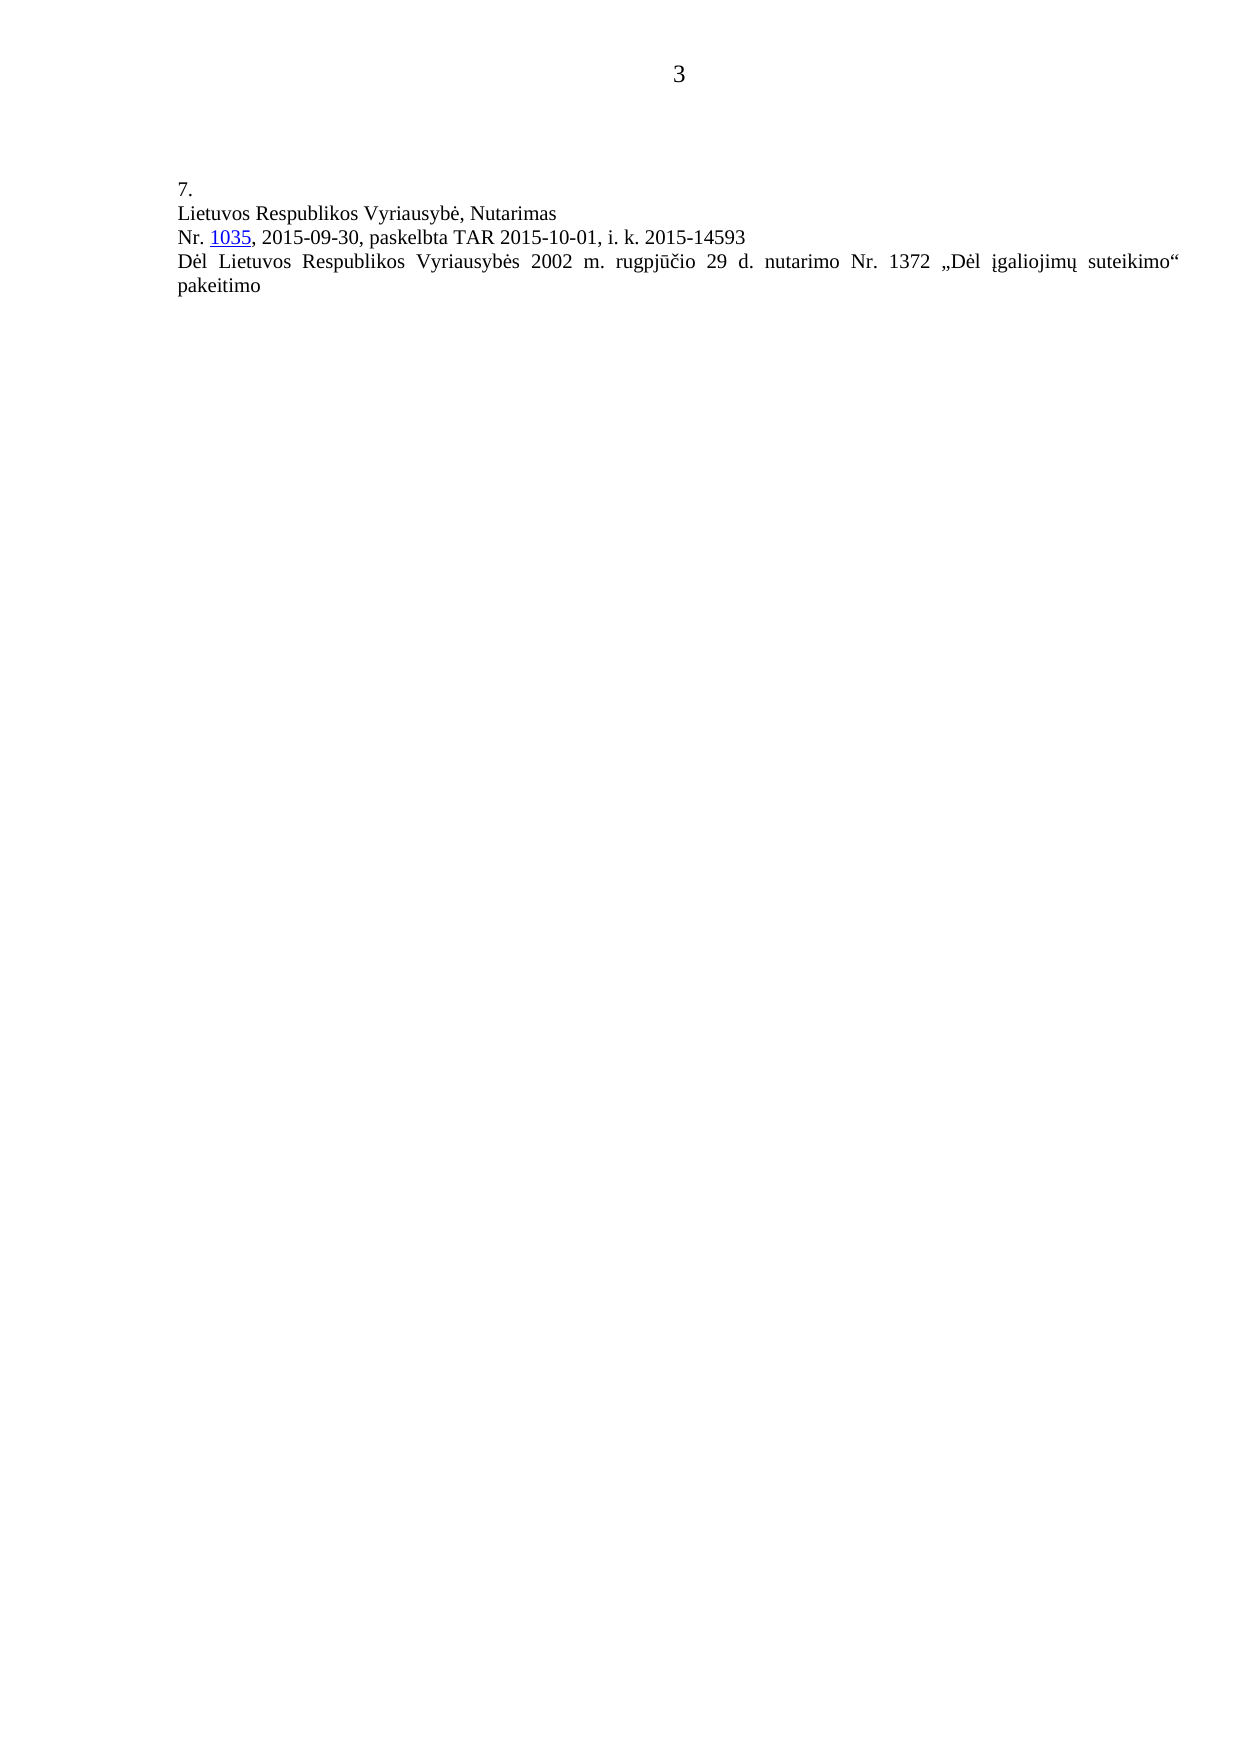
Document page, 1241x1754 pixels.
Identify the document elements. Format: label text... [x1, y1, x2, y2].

text 7. [177, 177, 1181, 201]
text Nr. 1035, 2015-09-30, paskelbta TAR 2015-10-01, i. k. 2015-14593 [177, 225, 1181, 249]
text Dėl Lietuvos Respublikos Vyriausybės 2002 m. rugpjūčio 29 d. nutarimo Nr. 1372 „Dėl įgaliojimų suteikimo“ pakeitimo [177, 249, 1181, 297]
text Lietuvos Respublikos Vyriausybė, Nutarimas [177, 201, 1181, 225]
